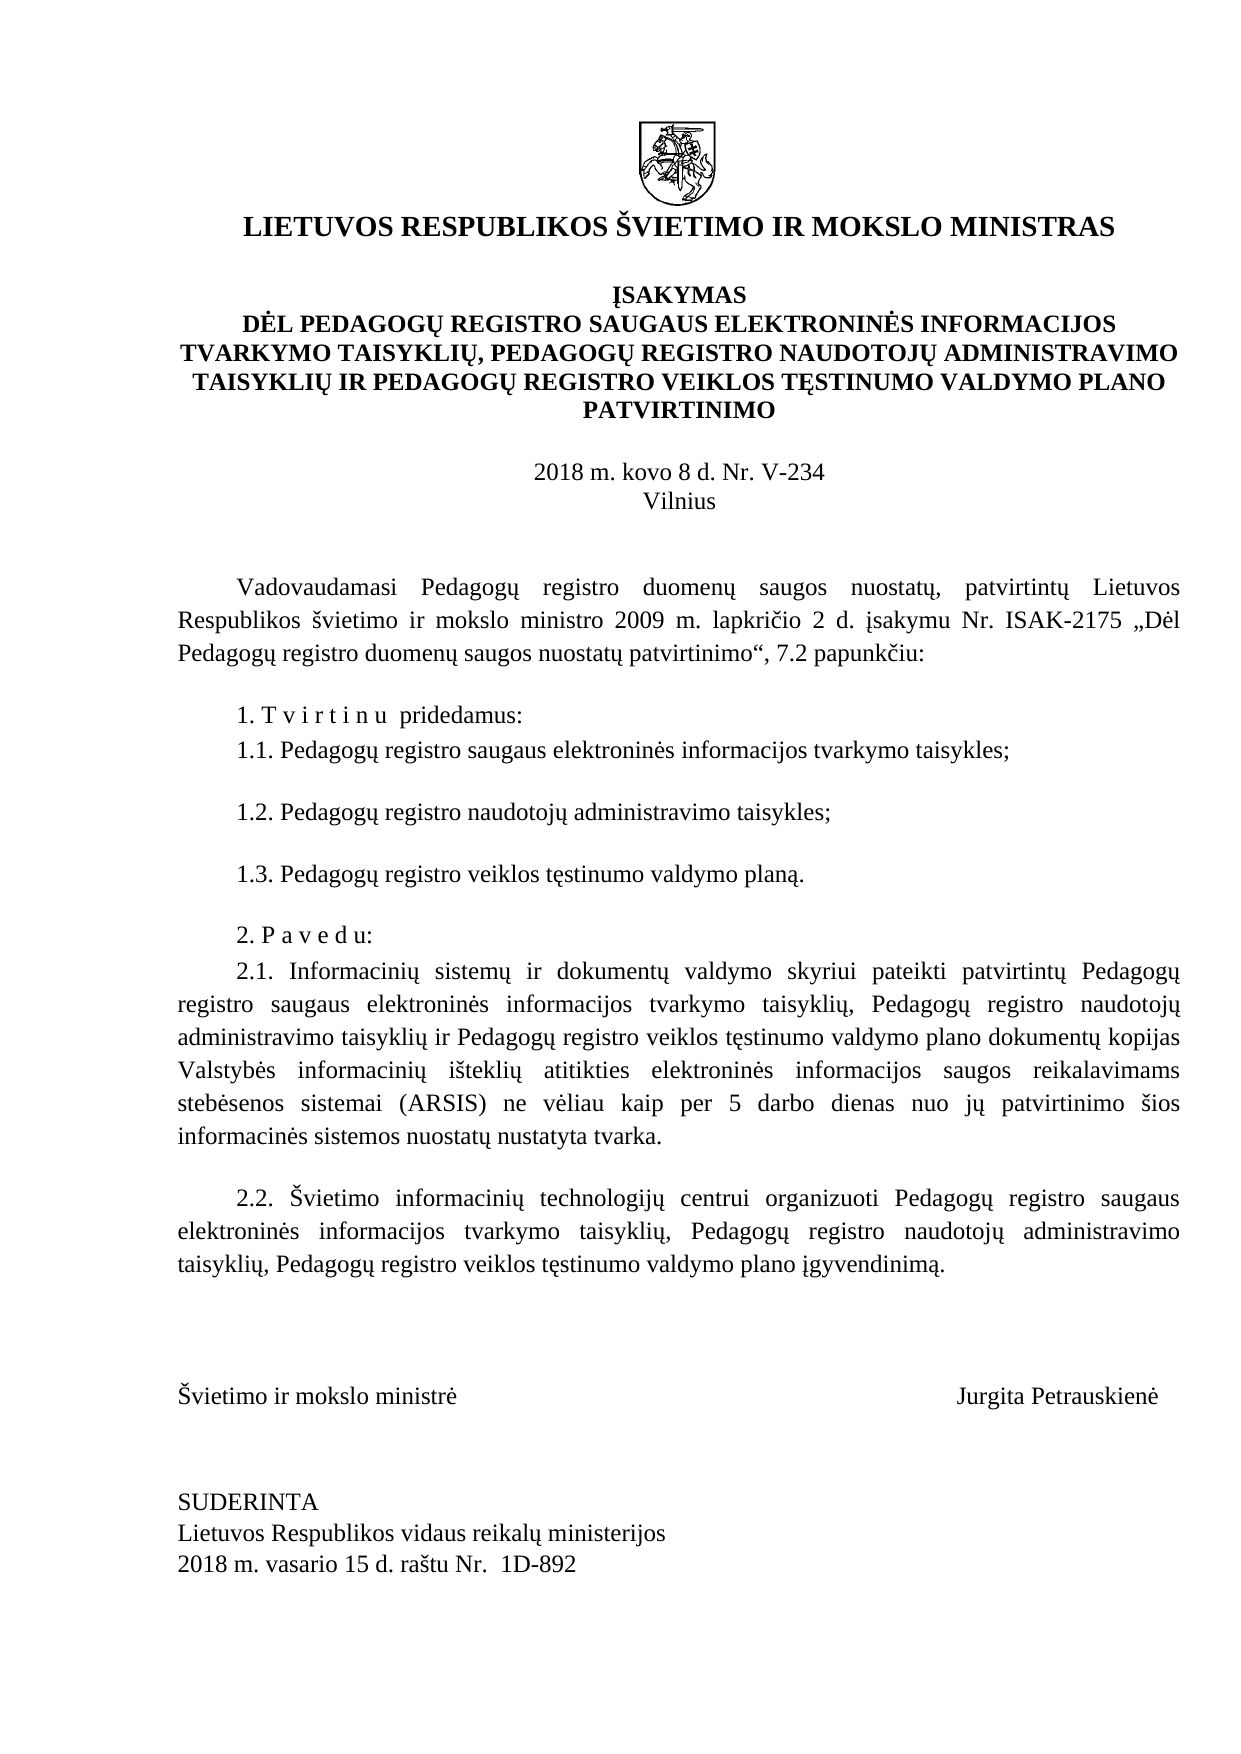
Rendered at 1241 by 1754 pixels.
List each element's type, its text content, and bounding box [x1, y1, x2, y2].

text LIETUVOS RESPUBLIKOS ŠVIETIMO IR MOKSLO MINISTRAS [177, 209, 1181, 242]
text Vadovaudamasi Pedagogų registro duomenų saugos nuostatų, patvirtintų Lietuvos Respublikos švietimo ir mokslo ministro 2009 m. lapkričio 2 d. įsakymu Nr. ISAK-2175 „Dėl Pedagogų registro duomenų saugos nuostatų patvirtinimo“, 7.2 papunkčiu: [177, 572, 1181, 667]
text Lietuvos Respublikos vidaus reikalų ministerijos [177, 1518, 1181, 1547]
text Švietimo ir mokslo ministrė Jurgita Petrauskienė [177, 1381, 1181, 1410]
text 2.2. Švietimo informacinių technologijų centrui organizuoti Pedagogų registro saugaus elektroninės informacijos tvarkymo taisyklių, Pedagogų registro naudotojų administravimo taisyklių, Pedagogų registro veiklos tęstinumo valdymo plano įgyvendinimą. [177, 1183, 1181, 1278]
text 2018 m. kovo 8 d. Nr. V-234 [177, 457, 1181, 486]
text Vilnius [177, 486, 1181, 514]
text 2.1. Informacinių sistemų ir dokumentų valdymo skyriui pateikti patvirtintų Pedagogų registro saugaus elektroninės informacijos tvarkymo taisyklių, Pedagogų registro naudotojų administravimo taisyklių ir Pedagogų registro veiklos tęstinumo valdymo plano dokumentų kopijas Valstybės informacinių išteklių atitikties elektroninės informacijos saugos reikalavimams stebėsenos sistemai (ARSIS) ne vėliau kaip per 5 darbo dienas nuo jų patvirtinimo šios informacinės sistemos nuostatų nustatyta tvarka. [177, 956, 1181, 1150]
text 1.1. Pedagogų registro saugaus elektroninės informacijos tvarkymo taisykles; [177, 735, 1181, 764]
text ĮSAKYMAS [177, 280, 1181, 309]
text 1.3. Pedagogų registro veiklos tęstinumo valdymo planą. [177, 859, 1181, 888]
text DĖL PEDAGOGŲ REGISTRO SAUGAUS ELEKTRONINĖS INFORMACIJOS TVARKYMO TAISYKLIŲ, PEDAGOGŲ REGISTRO NAUDOTOJŲ ADMINISTRAVIMO TAISYKLIŲ IR PEDAGOGŲ REGISTRO VEIKLOS TĘSTINUMO VALDYMO PLANO PATVIRTINIMO [177, 309, 1181, 424]
text 1.2. Pedagogų registro naudotojų administravimo taisykles; [177, 797, 1181, 826]
text 2018 m. vasario 15 d. raštu Nr. 1D-892 [177, 1549, 1181, 1578]
text 2. P a v e d u: [177, 921, 1181, 949]
text SUDERINTA [177, 1487, 1181, 1516]
text 1. T v i r t i n u pridedamus: [177, 700, 1181, 729]
